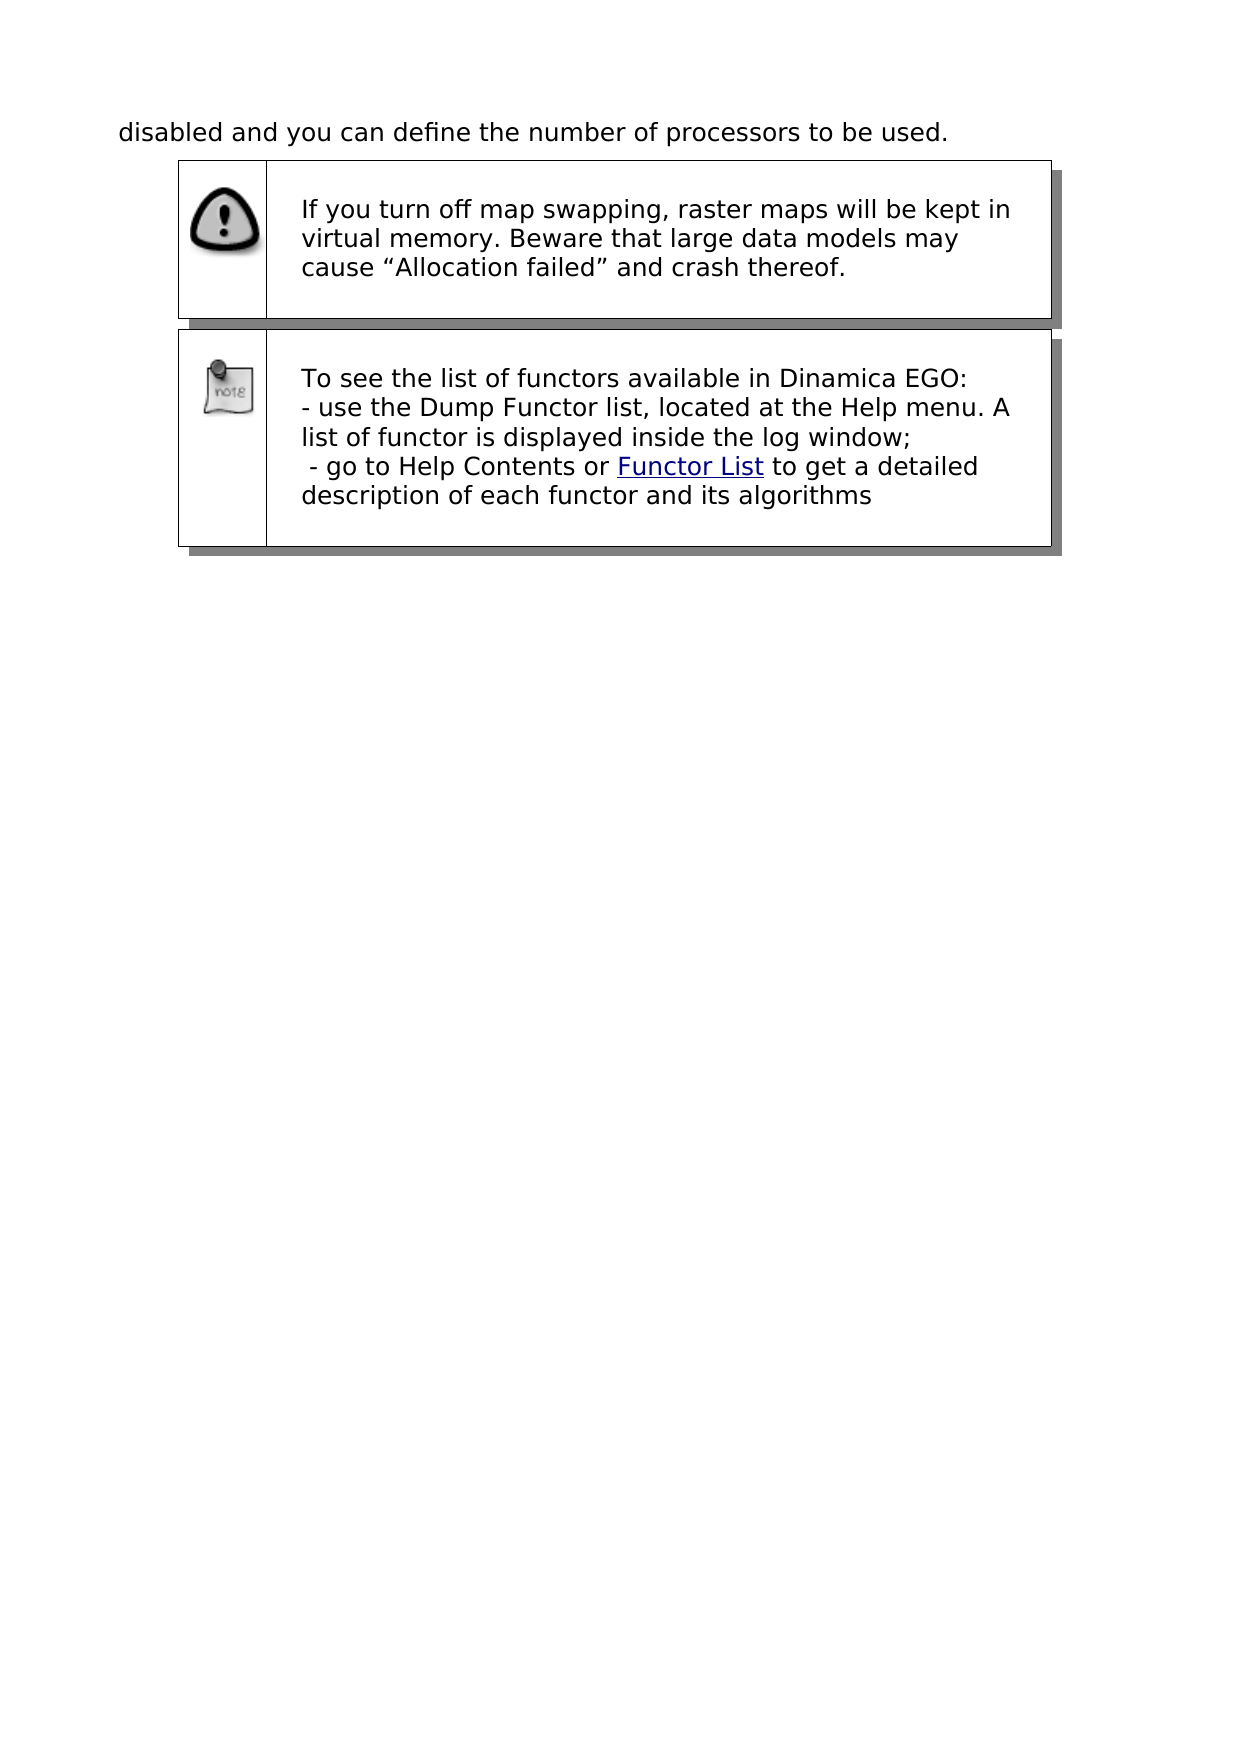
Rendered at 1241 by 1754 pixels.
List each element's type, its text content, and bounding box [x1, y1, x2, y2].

table_header If you turn off map swapping, raster maps will be kept in virtual memory. Beware that large data models may cause “Allocation failed” and crash thereof. [267, 161, 1051, 318]
table_header [179, 161, 266, 318]
table_header [179, 330, 266, 546]
text disabled and you can define the number of processors to be used. [118, 118, 1122, 147]
picture [190, 352, 266, 428]
picture [190, 183, 266, 259]
table_header To see the list of functors available in Dinamica EGO: - use the Dump Functor list, located at the Help menu. A list of functor is displayed inside the log window; - go to Help Contents or Functor List to get a detailed description of each functor and its algorithms [267, 330, 1051, 546]
